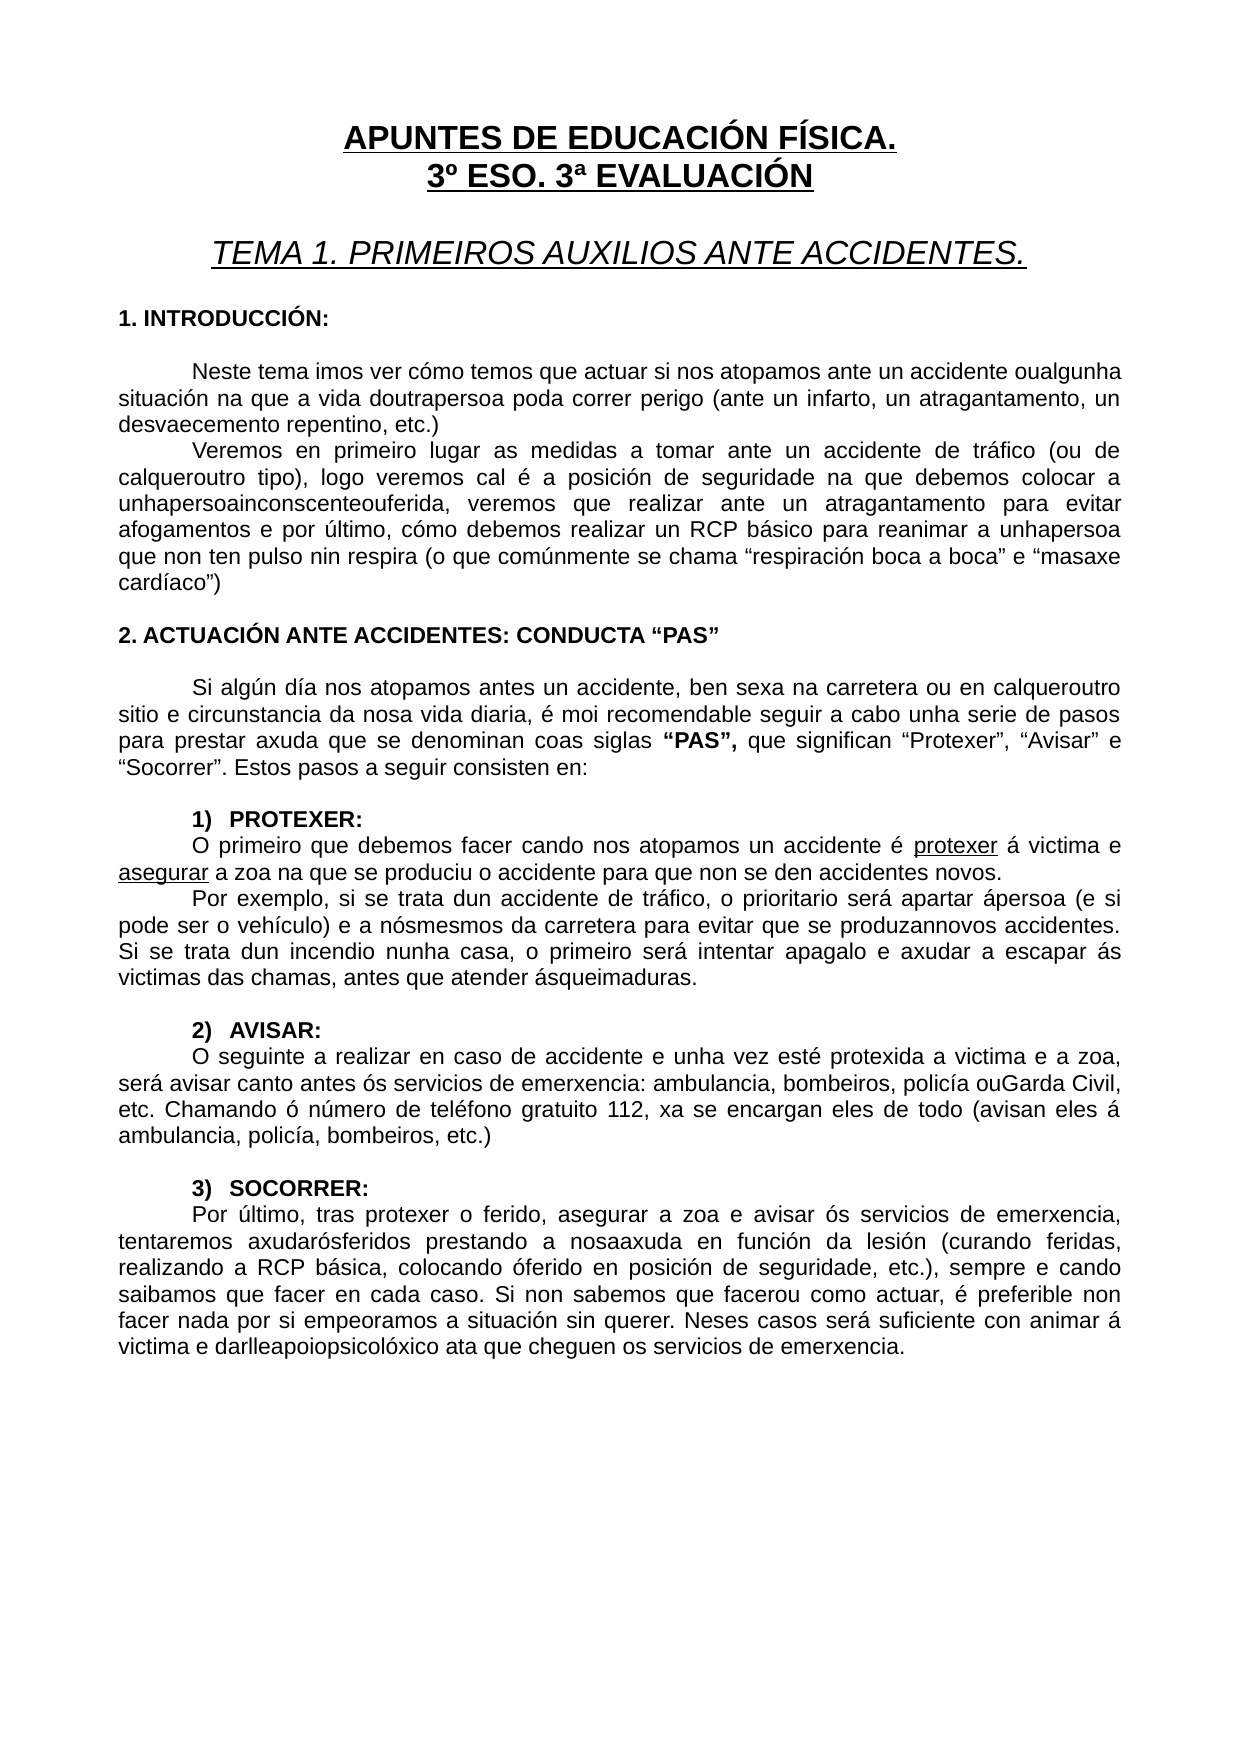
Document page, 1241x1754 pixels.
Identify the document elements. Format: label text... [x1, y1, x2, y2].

text 3º ESO. 3ª EVALUACIÓN [118, 157, 1122, 195]
list AVISAR: [192, 1017, 1122, 1043]
text Por exemplo, si se trata dun accidente de tráfico, o prioritario será apartar ápersoa (e si pode ser o vehículo) e a nósmesmos da carretera para evitar que se produzannovos accidentes. Si se trata dun incendio nunha casa, o primeiro será intentar apagalo e axudar a escapar ás victimas das chamas, antes que atender ásqueimaduras. [118, 885, 1122, 991]
text O seguinte a realizar en caso de accidente e unha vez esté protexida a victima e a zoa, será avisar canto antes ós servicios de emerxencia: ambulancia, bombeiros, policía ouGarda Civil, etc. Chamando ó número de teléfono gratuito 112, xa se encargan eles de todo (avisan eles á ambulancia, policía, bombeiros, etc.) [118, 1043, 1122, 1149]
text Veremos en primeiro lugar as medidas a tomar ante un accidente de tráfico (ou de calqueroutro tipo), logo veremos cal é a posición de seguridade na que debemos colocar a unhapersoainconscenteouferida, veremos que realizar ante un atragantamento para evitar afogamentos e por último, cómo debemos realizar un RCP básico para reanimar a unhapersoa que non ten pulso nin respira (o que comúnmente se chama “respiración boca a boca” e “masaxe cardíaco”) [118, 437, 1122, 595]
text 1. INTRODUCCIÓN: [118, 305, 1122, 332]
list PROTEXER: [192, 806, 1122, 832]
text Neste tema imos ver cómo temos que actuar si nos atopamos ante un accidente oualgunha situación na que a vida doutrapersoa poda correr perigo (ante un infarto, un atragantamento, un desvaecemento repentino, etc.) [118, 358, 1122, 437]
text O primeiro que debemos facer cando nos atopamos un accidente é protexer á victima e asegurar a zoa na que se produciu o accidente para que non se den accidentes novos. [118, 832, 1122, 885]
text Si algún día nos atopamos antes un accidente, ben sexa na carretera ou en calqueroutro sitio e circunstancia da nosa vida diaria, é moi recomendable seguir a cabo unha serie de pasos para prestar axuda que se denominan coas siglas “PAS”, que significan “Protexer”, “Avisar” e “Socorrer”. Estos pasos a seguir consisten en: [118, 674, 1122, 780]
text TEMA 1. PRIMEIROS AUXILIOS ANTE ACCIDENTES. [118, 233, 1122, 272]
text Por último, tras protexer o ferido, asegurar a zoa e avisar ós servicios de emerxencia, tentaremos axudarósferidos prestando a nosaaxuda en función da lesión (curando feridas, realizando a RCP básica, colocando óferido en posición de seguridade, etc.), sempre e cando saibamos que facer en cada caso. Si non sabemos que facerou como actuar, é preferible non facer nada por si empeoramos a situación sin querer. Neses casos será suficiente con animar á victima e darlleapoiopsicolóxico ata que cheguen os servicios de emerxencia. [118, 1201, 1122, 1359]
text APUNTES DE EDUCACIÓN FÍSICA. [118, 118, 1122, 157]
text 2. ACTUACIÓN ANTE ACCIDENTES: CONDUCTA “PAS” [118, 622, 1122, 648]
list SOCORRER: [192, 1175, 1122, 1201]
